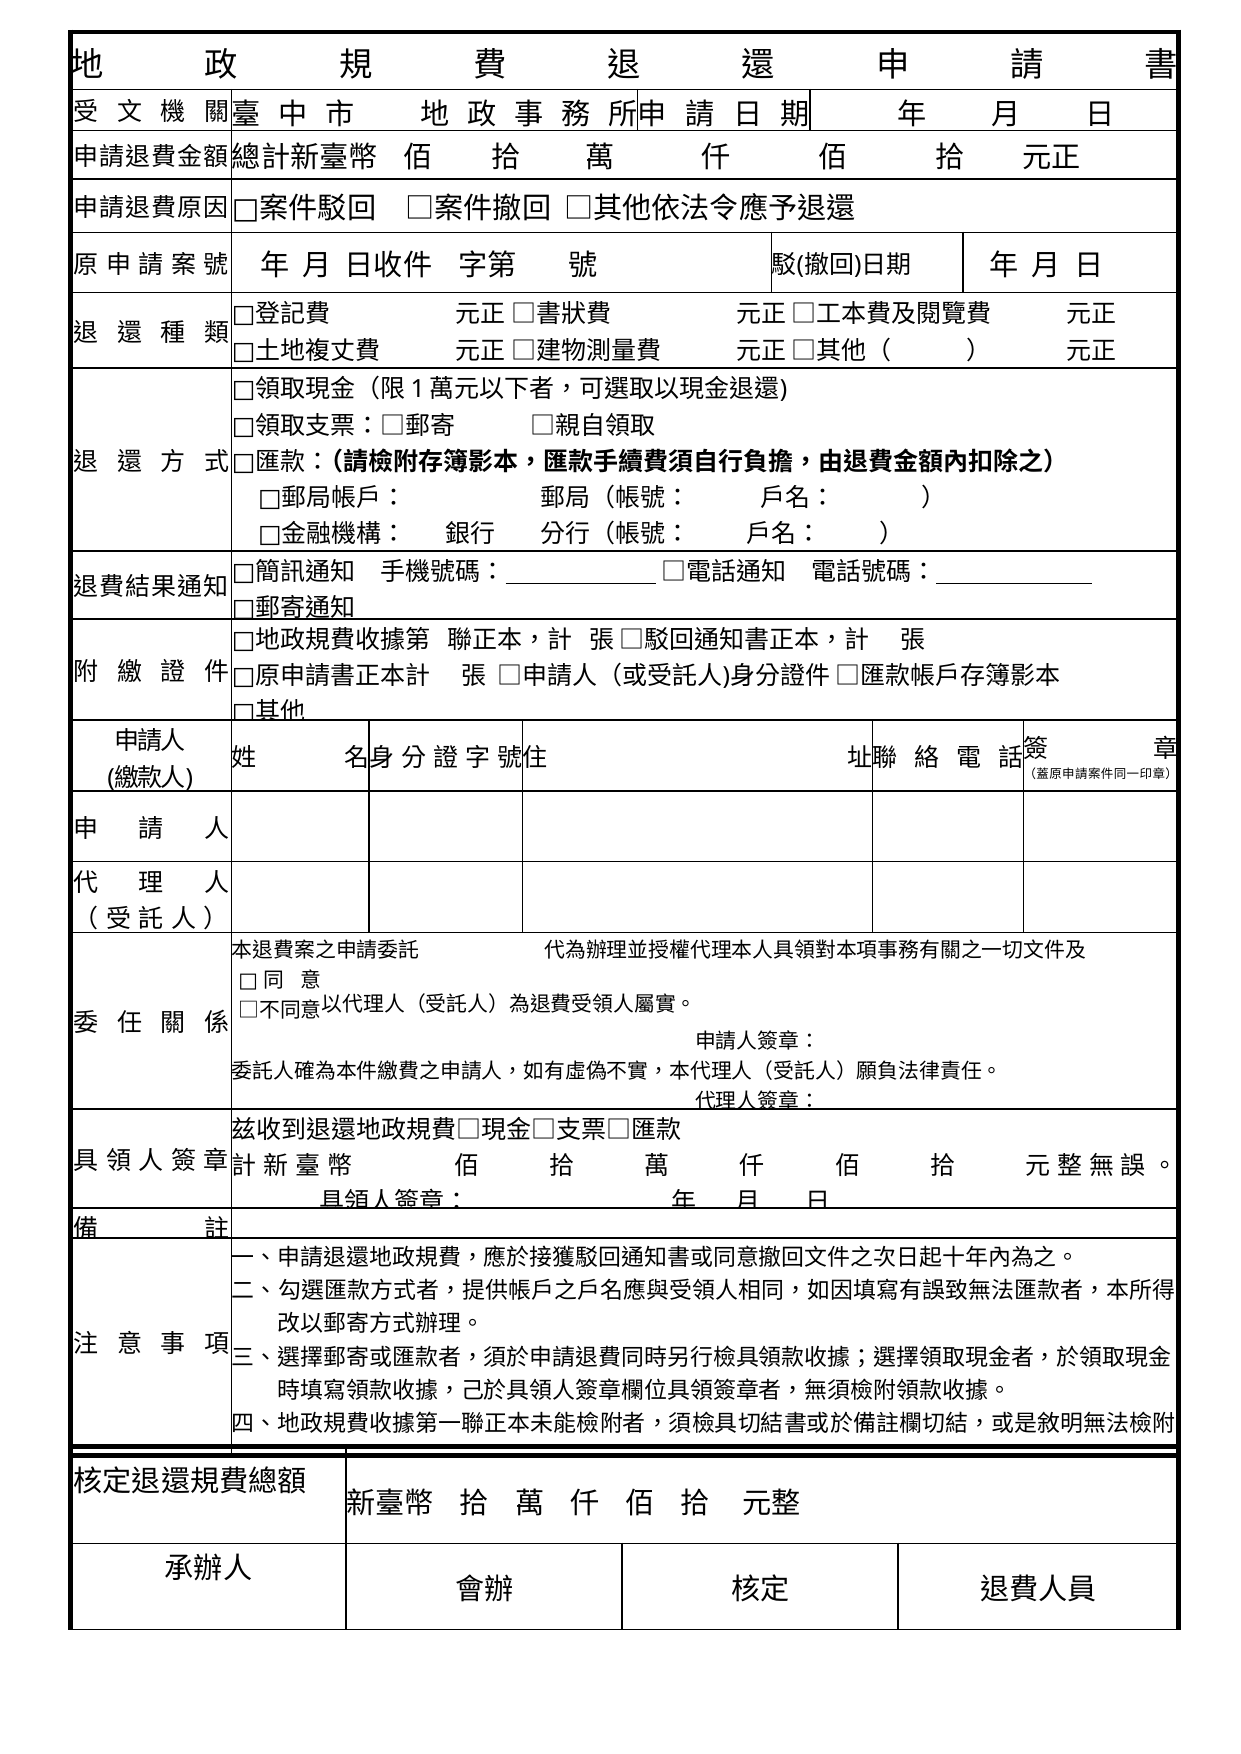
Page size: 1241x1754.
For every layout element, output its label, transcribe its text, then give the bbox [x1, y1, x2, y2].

table_cell 會辦 [347, 1544, 621, 1629]
table_header 地政規費退還申請書 [73, 34, 1176, 89]
table_cell 年 月 日 [964, 233, 1176, 291]
table_cell 申請退費原因 [73, 180, 231, 232]
table_cell [370, 792, 522, 861]
table_cell 申請日期 [638, 90, 809, 130]
table_cell 核定退還規費總額 核定退還規費總額 [73, 1449, 231, 1453]
table_cell 受文機關 [73, 90, 231, 130]
table_cell 退費人員 [899, 1544, 1176, 1629]
table_cell 退還方式 [73, 369, 231, 550]
table_cell 聯絡電話 [873, 721, 1023, 790]
table_cell □登記費 元正 □書狀費 元正 □工本費及閱覽費 元正 □土地複丈費 元正 □建物測量費 元正 □其他（ ） 元正 [232, 293, 1176, 367]
table_cell 核定 [623, 1544, 897, 1629]
table_cell 姓名 [232, 752, 236, 766]
table_cell 年 月 日收件 字第 號 [232, 233, 771, 291]
table_cell 備註 [73, 1209, 231, 1237]
table_cell 申請退費金額 [73, 131, 231, 178]
table_cell 新臺幣 拾 萬 仟 佰 拾 元整 [347, 1449, 1176, 1453]
table_cell [523, 862, 872, 932]
table_cell 臺中市 地政事務所 [232, 90, 637, 130]
table_cell 原申請案號 [73, 233, 231, 291]
table_cell 兹收到退還地政規費□現金□支票□匯款 計新臺幣 佰 拾 萬 仟 佰 拾 元整無誤。 具領人簽章： 年 月 日 [232, 1110, 1176, 1207]
table_cell [232, 862, 368, 932]
table_cell [873, 862, 1023, 932]
table_cell [1024, 862, 1176, 932]
table_cell □簡訊通知 手機號碼： □電話通知 電話號碼： □郵寄通知 [232, 552, 1176, 618]
table_cell 住址 [523, 721, 872, 790]
table_cell 年 月 日 [811, 90, 1176, 130]
table_cell 核定退還規費總額 核定退還規費總額 [73, 1458, 345, 1543]
table_cell 簽章 （蓋原申請案件同一印章） [1024, 721, 1176, 790]
table_cell 姓名 [232, 721, 368, 790]
table_cell [873, 792, 1023, 861]
table_cell 退還種類 [73, 293, 231, 367]
table_cell 新臺幣 拾 萬 仟 佰 拾 元整 [347, 1458, 1176, 1543]
table_cell 總計新臺幣 佰 拾 萬 仟 佰 拾 元正 [232, 131, 1176, 178]
table_cell 本退費案之申請委託 代為辦理並授權代理本人具領對本項事務有關之一切文件及 □同 意□不同意以代理人（受託人）為退費受領人屬實。 申請人簽章： 委託人確為本件繳費之申請人，如有虛偽不實，本代理人（受託人）願負法律責任。 代理人簽章： [232, 933, 1176, 1108]
table_cell 承辦人 承辦人 [73, 1544, 345, 1629]
table_cell [232, 1209, 1176, 1237]
table_cell 代理人 （受託人） [73, 862, 231, 932]
table_cell 附繳證件 [73, 620, 231, 719]
table_cell 一、申請退還地政規費，應於接獲駁回通知書或同意撤回文件之次日起十年內為之。 二、勾選匯款方式者，提供帳戶之戶名應與受領人相同，如因填寫有誤致無法匯款者，本所得改以郵寄方式辦理。 三、選擇郵寄或匯款者，須於申請退費同時另行檢具領款收據；選擇領取現金者，於領取現金時填寫領款收據，己於具領人簽章欄位具領簽章者，無須檢附領款收據。 四、地政規費收據第一聯正本未能檢附者，須檢具切結書或於備註欄切結，或是敘明無法檢附事由之公文。 [232, 1239, 1176, 1444]
table_cell 駁(撤回)日期 [772, 233, 962, 291]
table_cell □地政規費收據第 聯正本，計 張 □駁回通知書正本，計 張 □原申請書正本計 張 □申請人（或受託人)身分證件 □匯款帳戶存簿影本 □其他 [232, 620, 1176, 719]
table_cell 身分證字號 [370, 721, 522, 790]
table_cell [232, 792, 368, 861]
table_cell 申請人 [73, 792, 231, 861]
table_cell 退費結果通知 [73, 552, 231, 618]
table_cell 注意事項 [73, 1239, 231, 1444]
table_cell [1024, 792, 1176, 861]
table_cell □案件駁回 □案件撤回 □其他依法令應予退還 [232, 180, 1176, 232]
table_cell 委任關係 [73, 933, 231, 1108]
table_cell 申請人 (繳款人) [73, 721, 231, 790]
table_cell [523, 792, 872, 861]
table_cell [370, 862, 522, 932]
table_cell 具領人簽章 [73, 1110, 231, 1207]
table_cell □領取現金（限1萬元以下者，可選取以現金退還) □領取支票：□郵寄 □親自領取 □匯款：（請檢附存簿影本，匯款手續費須自行負擔，由退費金額內扣除之） □郵局帳戶： 郵局（帳號： 戶名： ） □金融機構： 銀行 分行（帳號： 戶名： ） [232, 369, 1176, 550]
table_cell 核定退還規費總額 核定退還規費總額 [232, 1449, 345, 1453]
